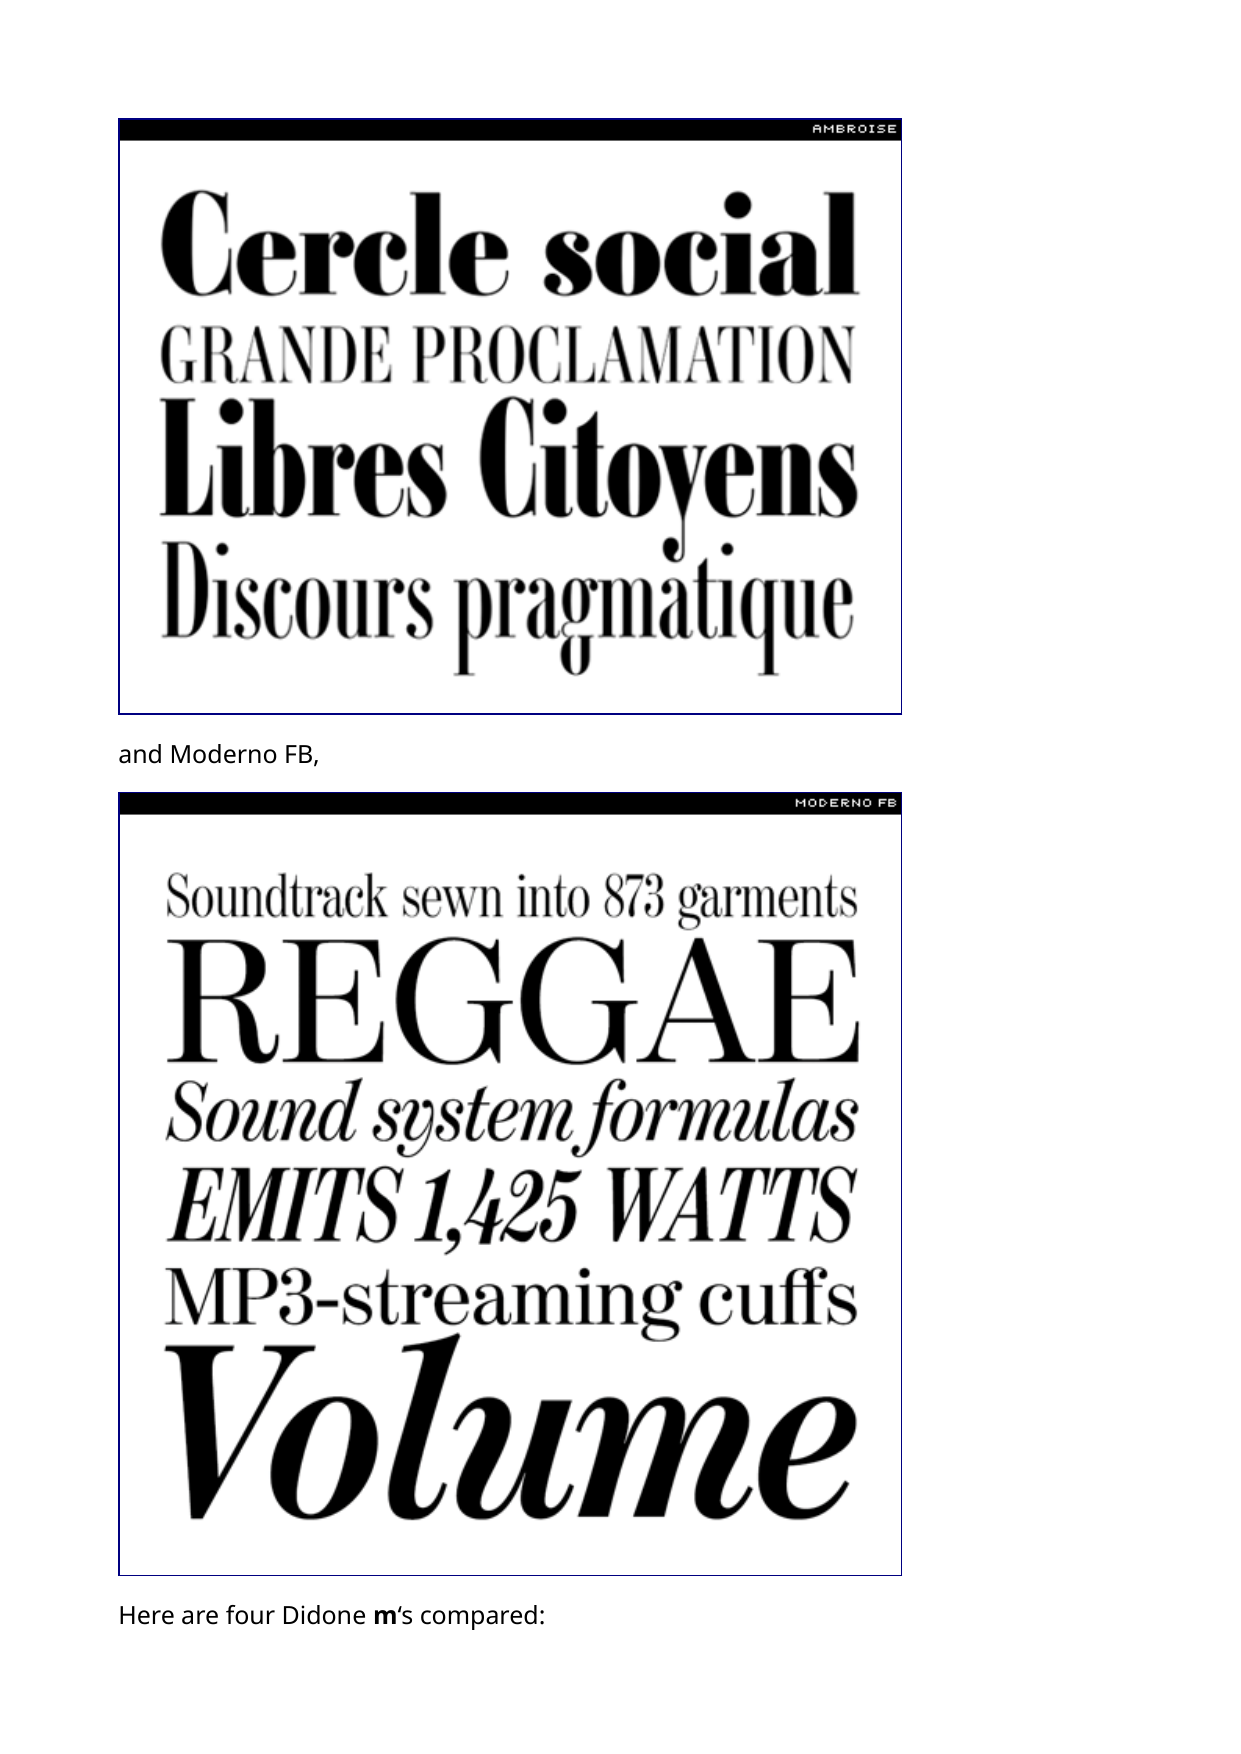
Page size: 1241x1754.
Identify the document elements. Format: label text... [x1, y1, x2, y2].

text Here are four Didone m‘s compared: [118, 1597, 1122, 1632]
text and Moderno FB, [118, 736, 1122, 770]
picture [120, 120, 901, 713]
picture [120, 793, 901, 1575]
